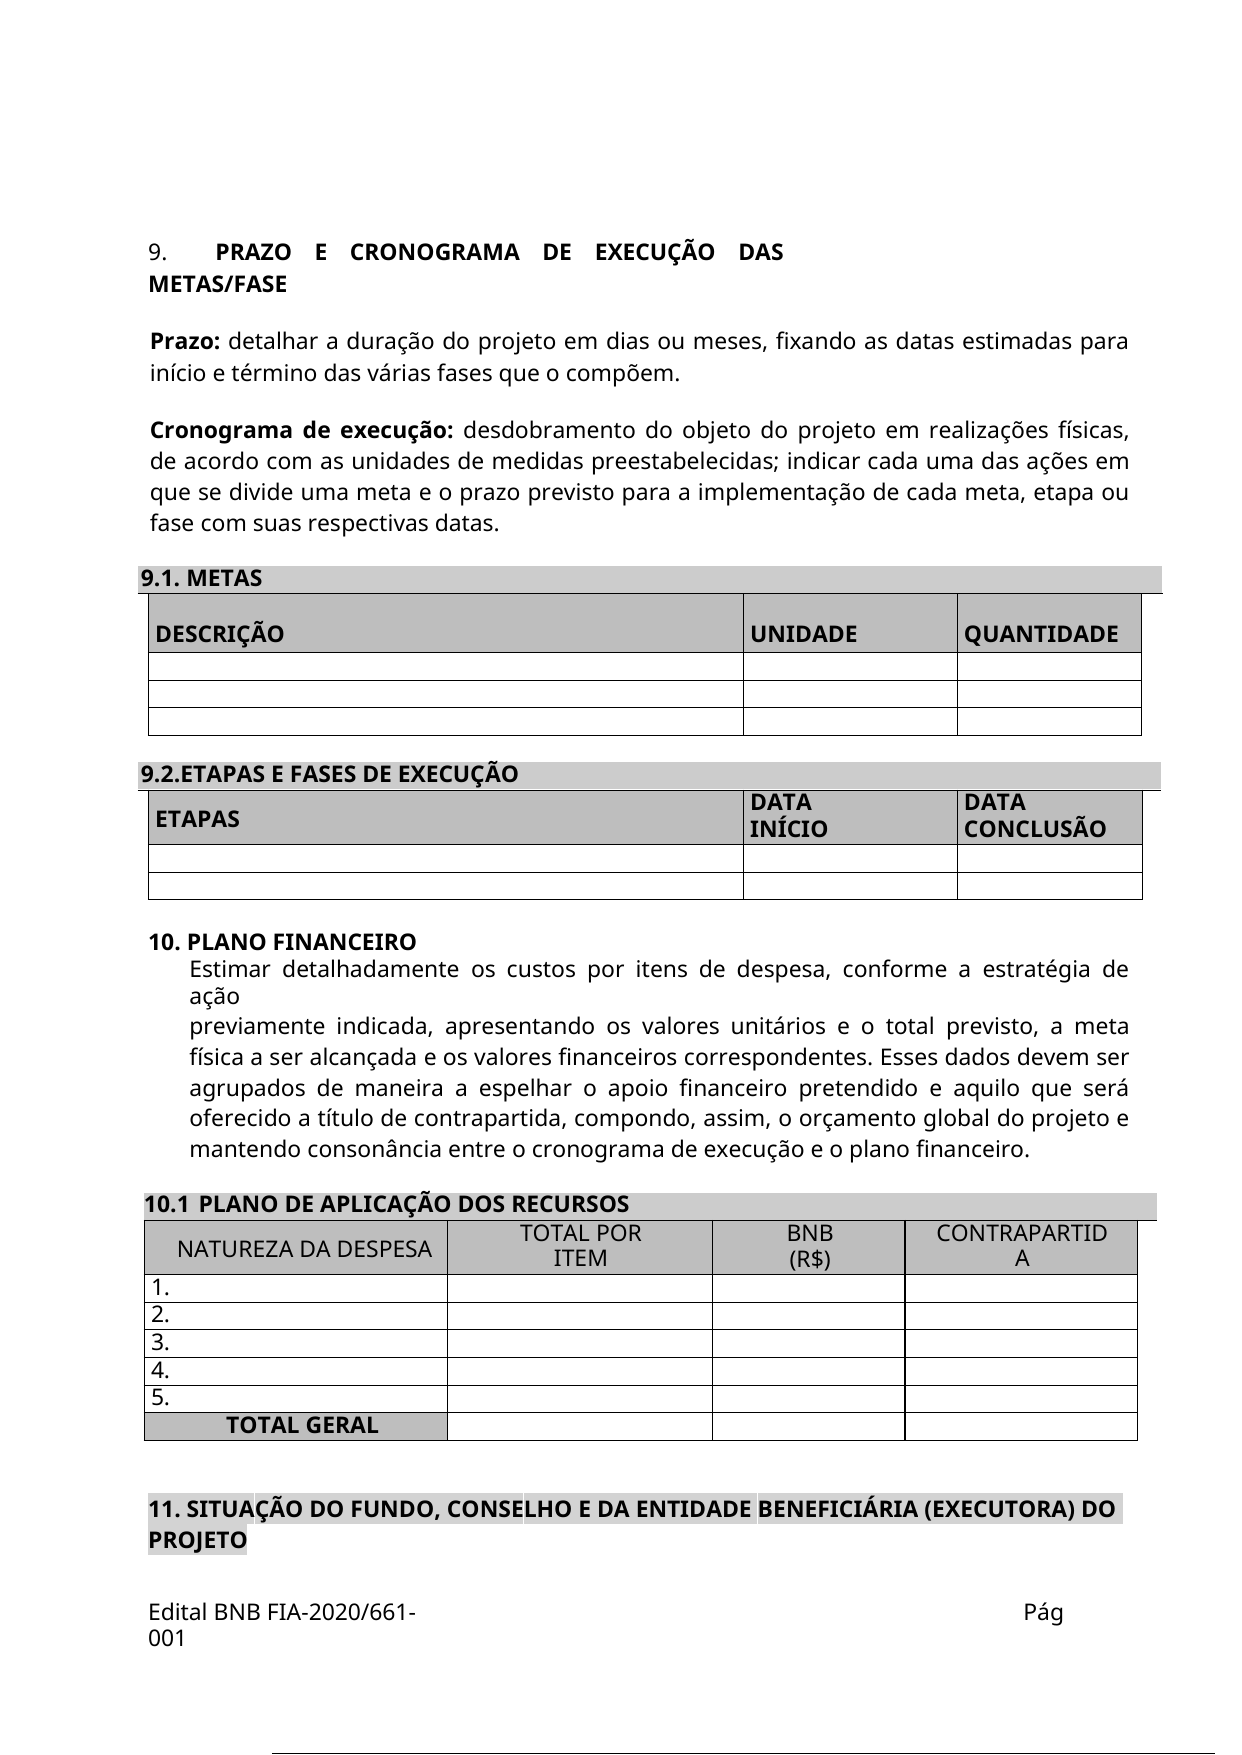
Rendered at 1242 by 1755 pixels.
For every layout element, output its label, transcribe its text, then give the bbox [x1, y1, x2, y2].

table_cell CONTRAPARTIDA (R$) [906, 1221, 1137, 1274]
text Prazo: detalhar a duração do projeto em dias ou meses, fixando as datas estimadas para início e término das várias fases que o compõem. [149, 325, 1129, 388]
table_cell DATA INÍCIO [744, 791, 957, 844]
table_cell 5. [145, 1386, 447, 1412]
text Estimar detalhadamente os custos por itens de despesa, conforme a estratégia de ação [189, 957, 1129, 1010]
table_cell BNB (R$) [713, 1221, 904, 1274]
table_cell [138, 594, 148, 735]
text 10. PLANO FINANCEIRO [148, 926, 1177, 957]
table_cell [958, 708, 1141, 735]
table_cell [138, 791, 148, 899]
table_cell [448, 1275, 712, 1302]
table_cell [149, 873, 743, 899]
table_cell [149, 845, 743, 872]
table_cell [1142, 594, 1162, 735]
table_cell [713, 1358, 904, 1384]
table_cell [1138, 1221, 1157, 1440]
table_cell [744, 845, 957, 872]
table_cell [906, 1303, 1137, 1329]
table_header 9.1. METAS [138, 566, 1162, 593]
table_cell [958, 873, 1142, 899]
table_cell [149, 708, 743, 735]
table_cell QUANTIDADE [958, 594, 1141, 652]
table_cell [744, 873, 957, 899]
table_cell 3. [145, 1330, 447, 1357]
table_cell NATUREZA DA DESPESA [145, 1221, 447, 1274]
table_cell [906, 1413, 1137, 1440]
table_cell UNIDADE [744, 594, 957, 652]
table_cell [958, 681, 1141, 707]
table_cell [448, 1303, 712, 1329]
table_cell [448, 1330, 712, 1357]
text 9. PRAZO E CRONOGRAMA DE EXECUÇÃO DAS METAS/FASE [148, 236, 784, 299]
table_cell [713, 1275, 904, 1302]
table_cell [906, 1358, 1137, 1384]
table_cell [149, 653, 743, 680]
table_cell TOTAL GERAL [145, 1413, 447, 1440]
table_cell [149, 681, 743, 707]
table_cell [448, 1413, 712, 1440]
table_header 10.1 PLANO DE APLICAÇÃO DOS RECURSOS [144, 1193, 1157, 1220]
table_cell [958, 845, 1142, 872]
table_cell [744, 708, 957, 735]
table_cell [713, 1303, 904, 1329]
table_cell [958, 653, 1141, 680]
text Cronograma de execução: desdobramento do objeto do projeto em realizações físicas, de acordo com as unidades de medidas preestabelecidas; indicar cada uma das ações em que se divide uma meta e o prazo previsto para a implementação de cada meta, etapa ou fase com suas respectivas datas. [149, 414, 1130, 538]
table_cell DESCRIÇÃO [149, 594, 743, 652]
table_cell [906, 1330, 1137, 1357]
table_cell [713, 1413, 904, 1440]
table_cell [1143, 791, 1161, 899]
text previamente indicada, apresentando os valores unitários e o total previsto, a meta física a ser alcançada e os valores financeiros correspondentes. Esses dados devem ser agrupados de maneira a espelhar o apoio financeiro pretendido e aquilo que será oferecido a título de contrapartida, compondo, assim, o orçamento global do projeto e mantendo consonância entre o cronograma de execução e o plano financeiro. [189, 1010, 1130, 1164]
table_cell [448, 1358, 712, 1384]
table_cell 2. [145, 1303, 447, 1329]
text 11. SITUAÇÃO DO FUNDO, CONSELHO E DA ENTIDADE BENEFICIÁRIA (EXECUTORA) DO PROJETO [148, 1493, 1177, 1555]
table_cell [906, 1275, 1137, 1302]
table_cell DATA CONCLUSÃO [958, 791, 1142, 844]
table_cell [713, 1330, 904, 1357]
table_cell 4. [145, 1358, 447, 1384]
table_cell [744, 681, 957, 707]
table_cell 1. [145, 1275, 447, 1302]
table_header 9.2.ETAPAS E FASES DE EXECUÇÃO [138, 762, 1161, 789]
table_cell [744, 653, 957, 680]
table_cell ETAPAS [149, 791, 743, 844]
table_cell TOTAL POR ITEM (R$) [448, 1221, 712, 1274]
table_cell [713, 1386, 904, 1412]
table_cell [448, 1386, 712, 1412]
table_cell [906, 1386, 1137, 1412]
